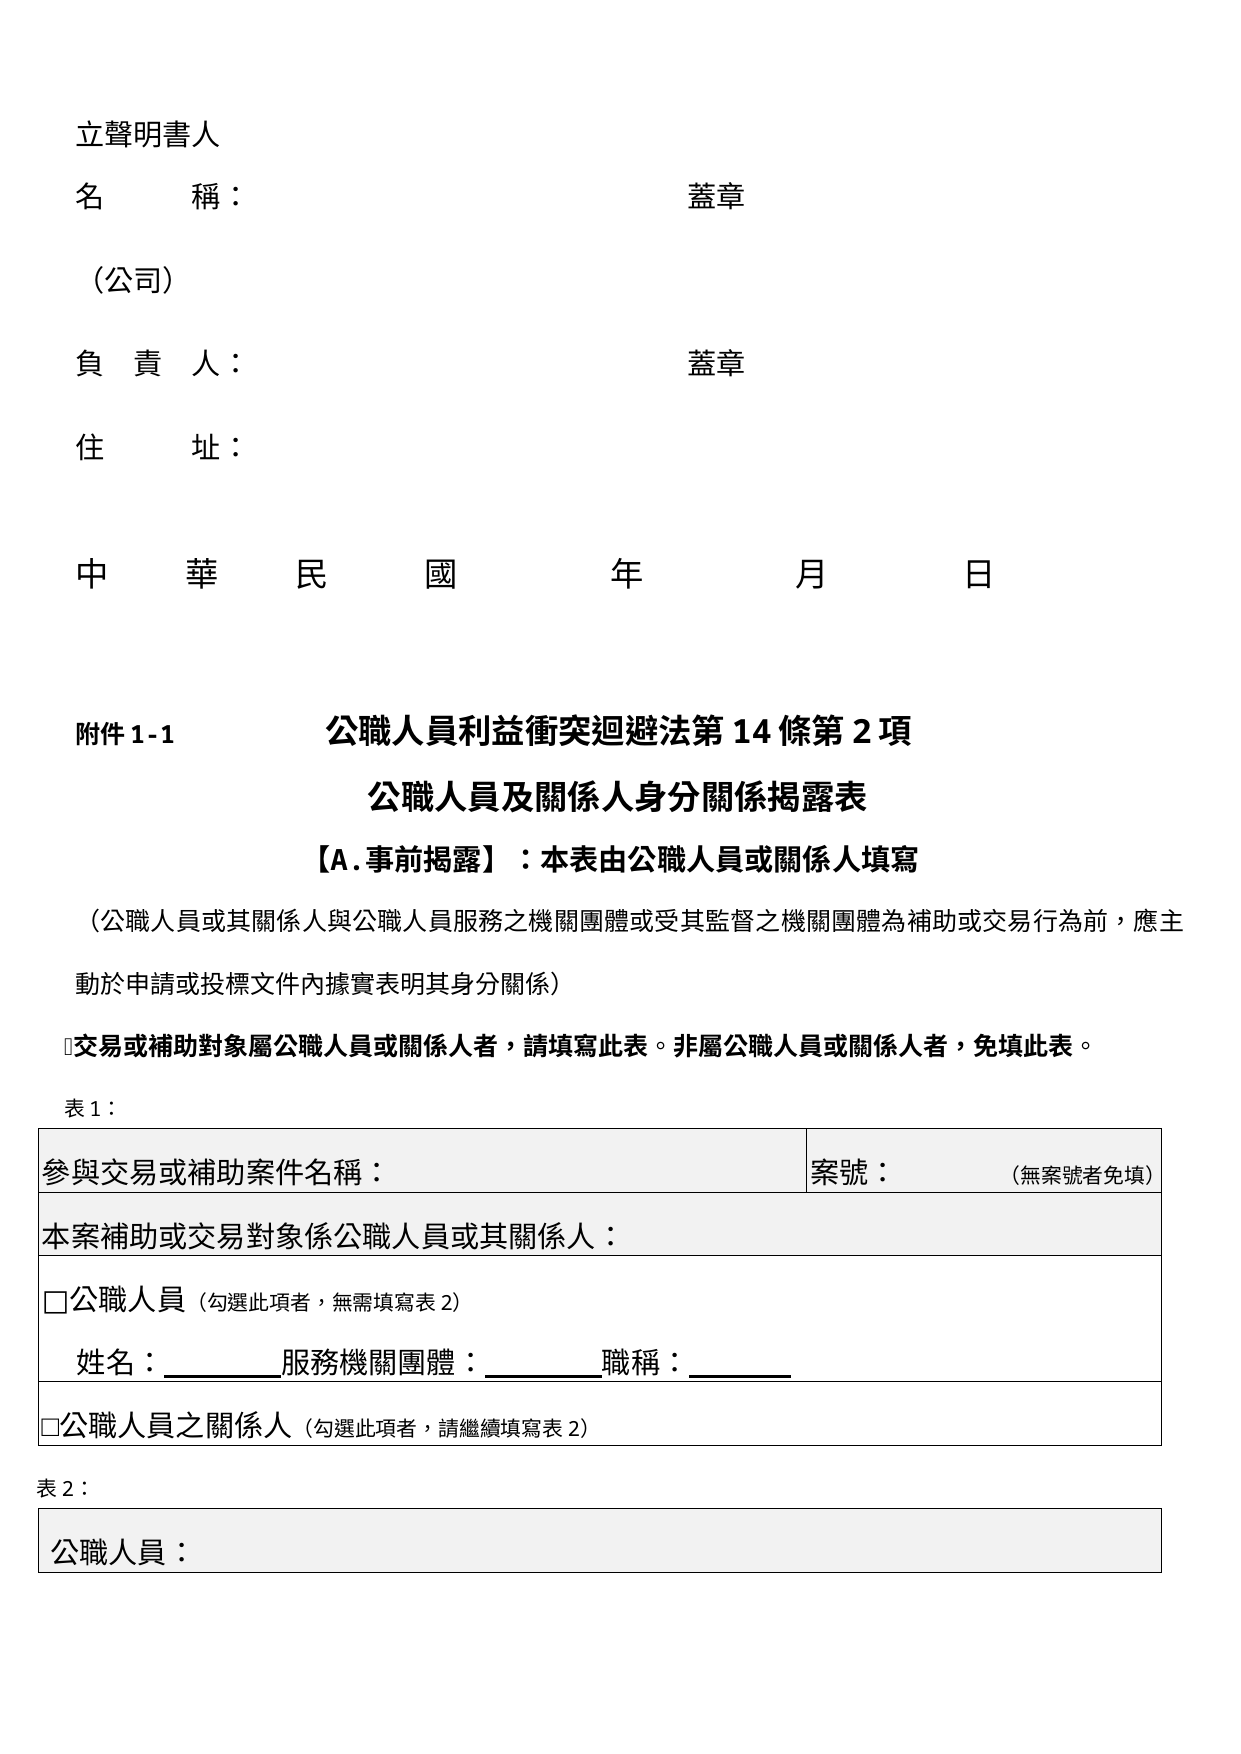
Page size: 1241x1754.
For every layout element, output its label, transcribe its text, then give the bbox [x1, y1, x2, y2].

text 附件1-1 公職人員利益衝突迴避法第14條第2項 [75, 705, 1125, 753]
text 名 稱： 蓋章 [75, 153, 1125, 216]
text 公職人員及關係人身分關係揭露表 [0, 753, 1240, 816]
table_header 案號： （無案號者免填） [807, 1129, 1161, 1192]
text 住 址： [75, 404, 1125, 466]
table_cell 本案補助或交易對象係公職人員或其關係人： [39, 1193, 1161, 1255]
table_header 參與交易或補助案件名稱： [39, 1129, 806, 1192]
text （公司） [75, 237, 1125, 299]
text 表2： [0, 1446, 1125, 1508]
text 立聲明書人 [75, 91, 1125, 153]
table_cell □公職人員（勾選此項者，無需填寫表2） 姓名： 服務機關團體： 職稱： [39, 1256, 1161, 1381]
text 中 華 民 國 年 月 日 [75, 529, 1125, 596]
text 負 責 人： 蓋章 [75, 320, 1125, 383]
text 表1： [16, 1066, 1204, 1128]
table_cell □公職人員之關係人（勾選此項者，請繼續填寫表2） [39, 1382, 1161, 1445]
table_header 公職人員： [39, 1509, 1161, 1572]
text 交易或補助對象屬公職人員或關係人者，請填寫此表。非屬公職人員或關係人者，免填此表。 [16, 1003, 1184, 1066]
text （公職人員或其關係人與公職人員服務之機關團體或受其監督之機關團體為補助或交易行為前，應主動於申請或投標文件內據實表明其身分關係） [75, 878, 1184, 1003]
text 【A.事前揭露】：本表由公職人員或關係人填寫 [0, 816, 1240, 878]
